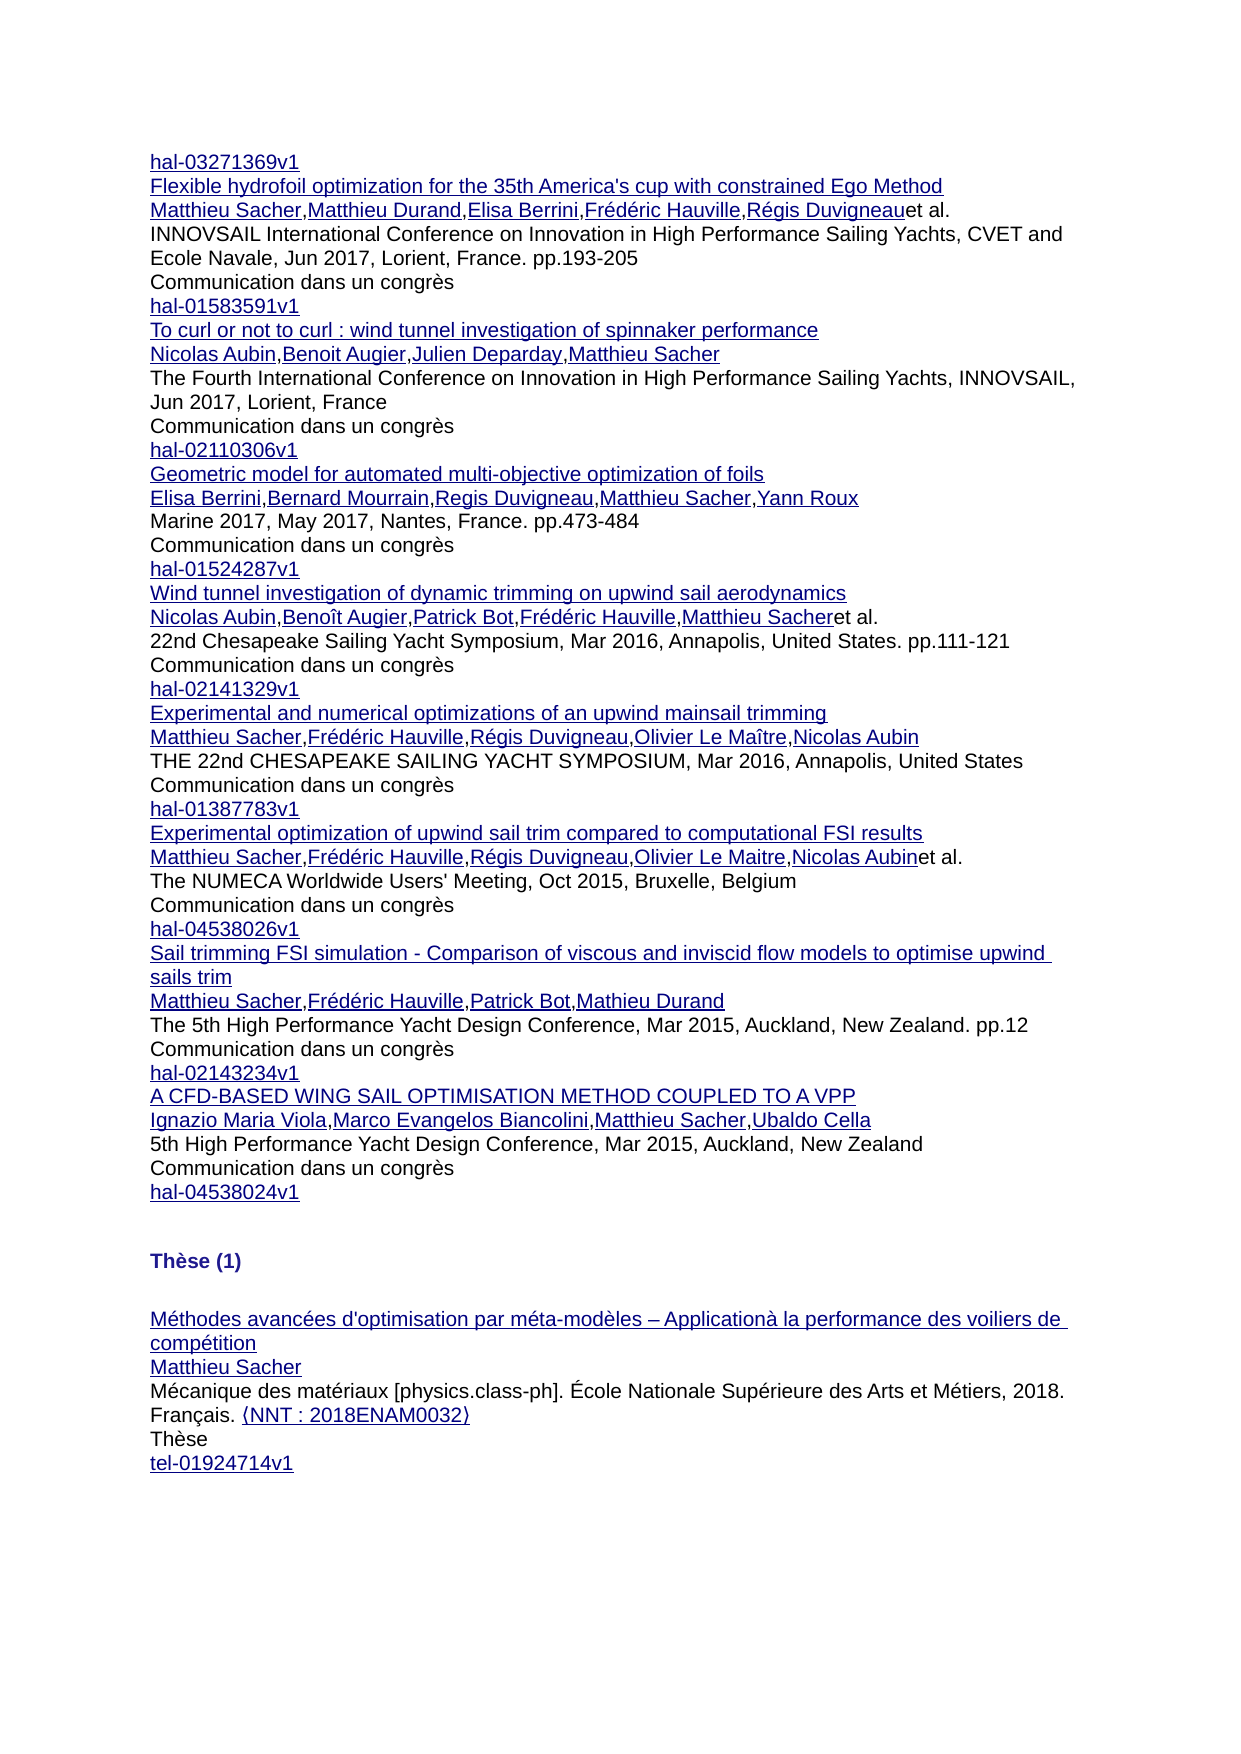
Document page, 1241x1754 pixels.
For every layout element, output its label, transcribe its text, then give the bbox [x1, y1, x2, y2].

table_cell A CFD-BASED WING SAIL OPTIMISATION METHOD COUPLED TO A VPP Ignazio Maria Viola,Marco Evangelos Biancolini,Matthieu Sacher,Ubaldo Cella 5th High Performance Yacht Design Conference, Mar 2015, Auckland, New Zealand Communication dans un congrès hal-04538024v1 [150, 1084, 1090, 1204]
table_cell Flexible hydrofoil optimization for the 35th America's cup with constrained Ego Method Matthieu Sacher,Matthieu Durand,Elisa Berrini,Frédéric Hauville,Régis Duvigneauet al. INNOVSAIL International Conference on Innovation in High Performance Sailing Yachts, CVET and Ecole Navale, Jun 2017, Lorient, France. pp.193-205 Communication dans un congrès hal-01583591v1 [150, 174, 1090, 318]
table_cell Geometric model for automated multi-objective optimization of foils Elisa Berrini,Bernard Mourrain,Regis Duvigneau,Matthieu Sacher,Yann Roux Marine 2017, May 2017, Nantes, France. pp.473-484 Communication dans un congrès hal-01524287v1 [150, 461, 1090, 581]
table_cell Sail trimming FSI simulation - Comparison of viscous and inviscid flow models to optimise upwind sails trim Matthieu Sacher,Frédéric Hauville,Patrick Bot,Mathieu Durand The 5th High Performance Yacht Design Conference, Mar 2015, Auckland, New Zealand. pp.12 Communication dans un congrès hal-02143234v1 [150, 941, 1090, 1084]
subtitle Thèse (1) [150, 1249, 1090, 1273]
table_cell hal-03271369v1 [150, 150, 1090, 174]
table_header Méthodes avancées d'optimisation par méta-modèles – Applicationà la performance des voiliers de compétition Matthieu Sacher Mécanique des matériaux [physics.class-ph]. École Nationale Supérieure des Arts et Métiers, 2018. Français. ⟨NNT : 2018ENAM0032⟩ Thèse tel-01924714v1 [150, 1307, 1090, 1475]
table_cell To curl or not to curl : wind tunnel investigation of spinnaker performance Nicolas Aubin,Benoit Augier,Julien Deparday,Matthieu Sacher The Fourth International Conference on Innovation in High Performance Sailing Yachts, INNOVSAIL, Jun 2017, Lorient, France Communication dans un congrès hal-02110306v1 [150, 318, 1090, 461]
table_cell Wind tunnel investigation of dynamic trimming on upwind sail aerodynamics Nicolas Aubin,Benoît Augier,Patrick Bot,Frédéric Hauville,Matthieu Sacheret al. 22nd Chesapeake Sailing Yacht Symposium, Mar 2016, Annapolis, United States. pp.111-121 Communication dans un congrès hal-02141329v1 [150, 581, 1090, 701]
table_cell Experimental and numerical optimizations of an upwind mainsail trimming Matthieu Sacher,Frédéric Hauville,Régis Duvigneau,Olivier Le Maître,Nicolas Aubin THE 22nd CHESAPEAKE SAILING YACHT SYMPOSIUM, Mar 2016, Annapolis, United States Communication dans un congrès hal-01387783v1 [150, 701, 1090, 821]
table_cell Experimental optimization of upwind sail trim compared to computational FSI results Matthieu Sacher,Frédéric Hauville,Régis Duvigneau,Olivier Le Maitre,Nicolas Aubinet al. The NUMECA Worldwide Users' Meeting, Oct 2015, Bruxelle, Belgium Communication dans un congrès hal-04538026v1 [150, 821, 1090, 941]
